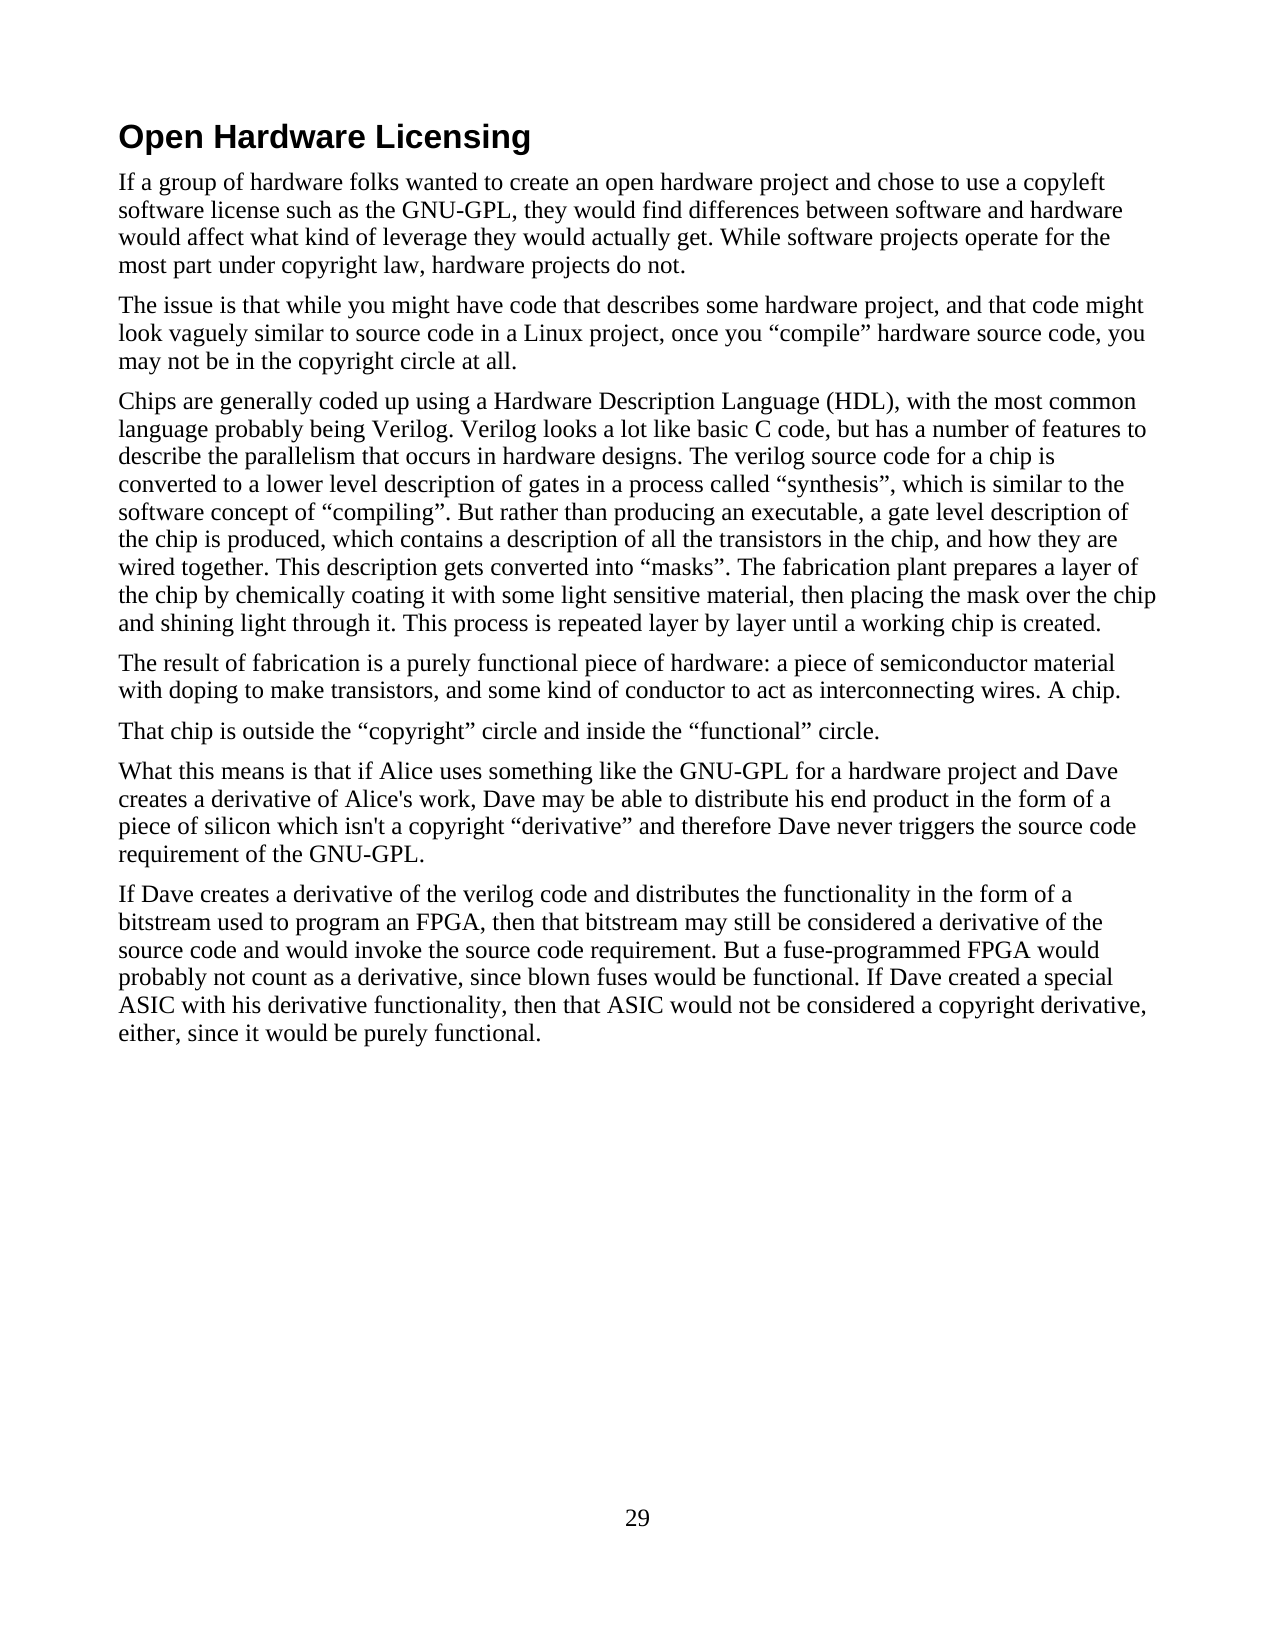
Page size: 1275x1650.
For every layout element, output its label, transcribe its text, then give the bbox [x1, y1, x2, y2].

text What this means is that if Alice uses something like the GNU-GPL for a hardware project and Dave creates a derivative of Alice's work, Dave may be able to distribute his end product in the form of a piece of silicon which isn't a copyright “derivative” and therefore Dave never triggers the source code requirement of the GNU-GPL. [118, 757, 1157, 868]
text That chip is outside the “copyright” circle and inside the “functional” circle. [118, 717, 1157, 744]
text The result of fabrication is a purely functional piece of hardware: a piece of semiconductor material with doping to make transistors, and some kind of conductor to act as interconnecting wires. A chip. [118, 649, 1157, 704]
text The issue is that while you might have code that describes some hardware project, and that code might look vaguely similar to source code in a Linux project, once you “compile” hardware source code, you may not be in the copyright circle at all. [118, 291, 1157, 374]
text If Dave creates a derivative of the verilog code and distributes the functionality in the form of a bitstream used to program an FPGA, then that bitstream may still be considered a derivative of the source code and would invoke the source code requirement. But a fuse-programmed FPGA would probably not count as a derivative, since blown fuses would be functional. If Dave created a special ASIC with his derivative functionality, then that ASIC would not be considered a copyright derivative, either, since it would be purely functional. [118, 880, 1157, 1047]
text Chips are generally coded up using a Hardware Description Language (HDL), with the most common language probably being Verilog. Verilog looks a lot like basic C code, but has a number of features to describe the parallelism that occurs in hardware designs. The verilog source code for a chip is converted to a lower level description of gates in a process called “synthesis”, which is similar to the software concept of “compiling”. But rather than producing an executable, a gate level description of the chip is produced, which contains a description of all the transistors in the chip, and how they are wired together. This description gets converted into “masks”. The fabrication plant prepares a layer of the chip by chemically coating it with some light sensitive material, then placing the mask over the chip and shining light through it. This process is repeated layer by layer until a working chip is created. [118, 387, 1157, 636]
subtitle Open Hardware Licensing [118, 118, 1157, 156]
text If a group of hardware folks wanted to create an open hardware project and chose to use a copyleft software license such as the GNU-GPL, they would find differences between software and hardware would affect what kind of leverage they would actually get. While software projects operate for the most part under copyright law, hardware projects do not. [118, 168, 1157, 279]
